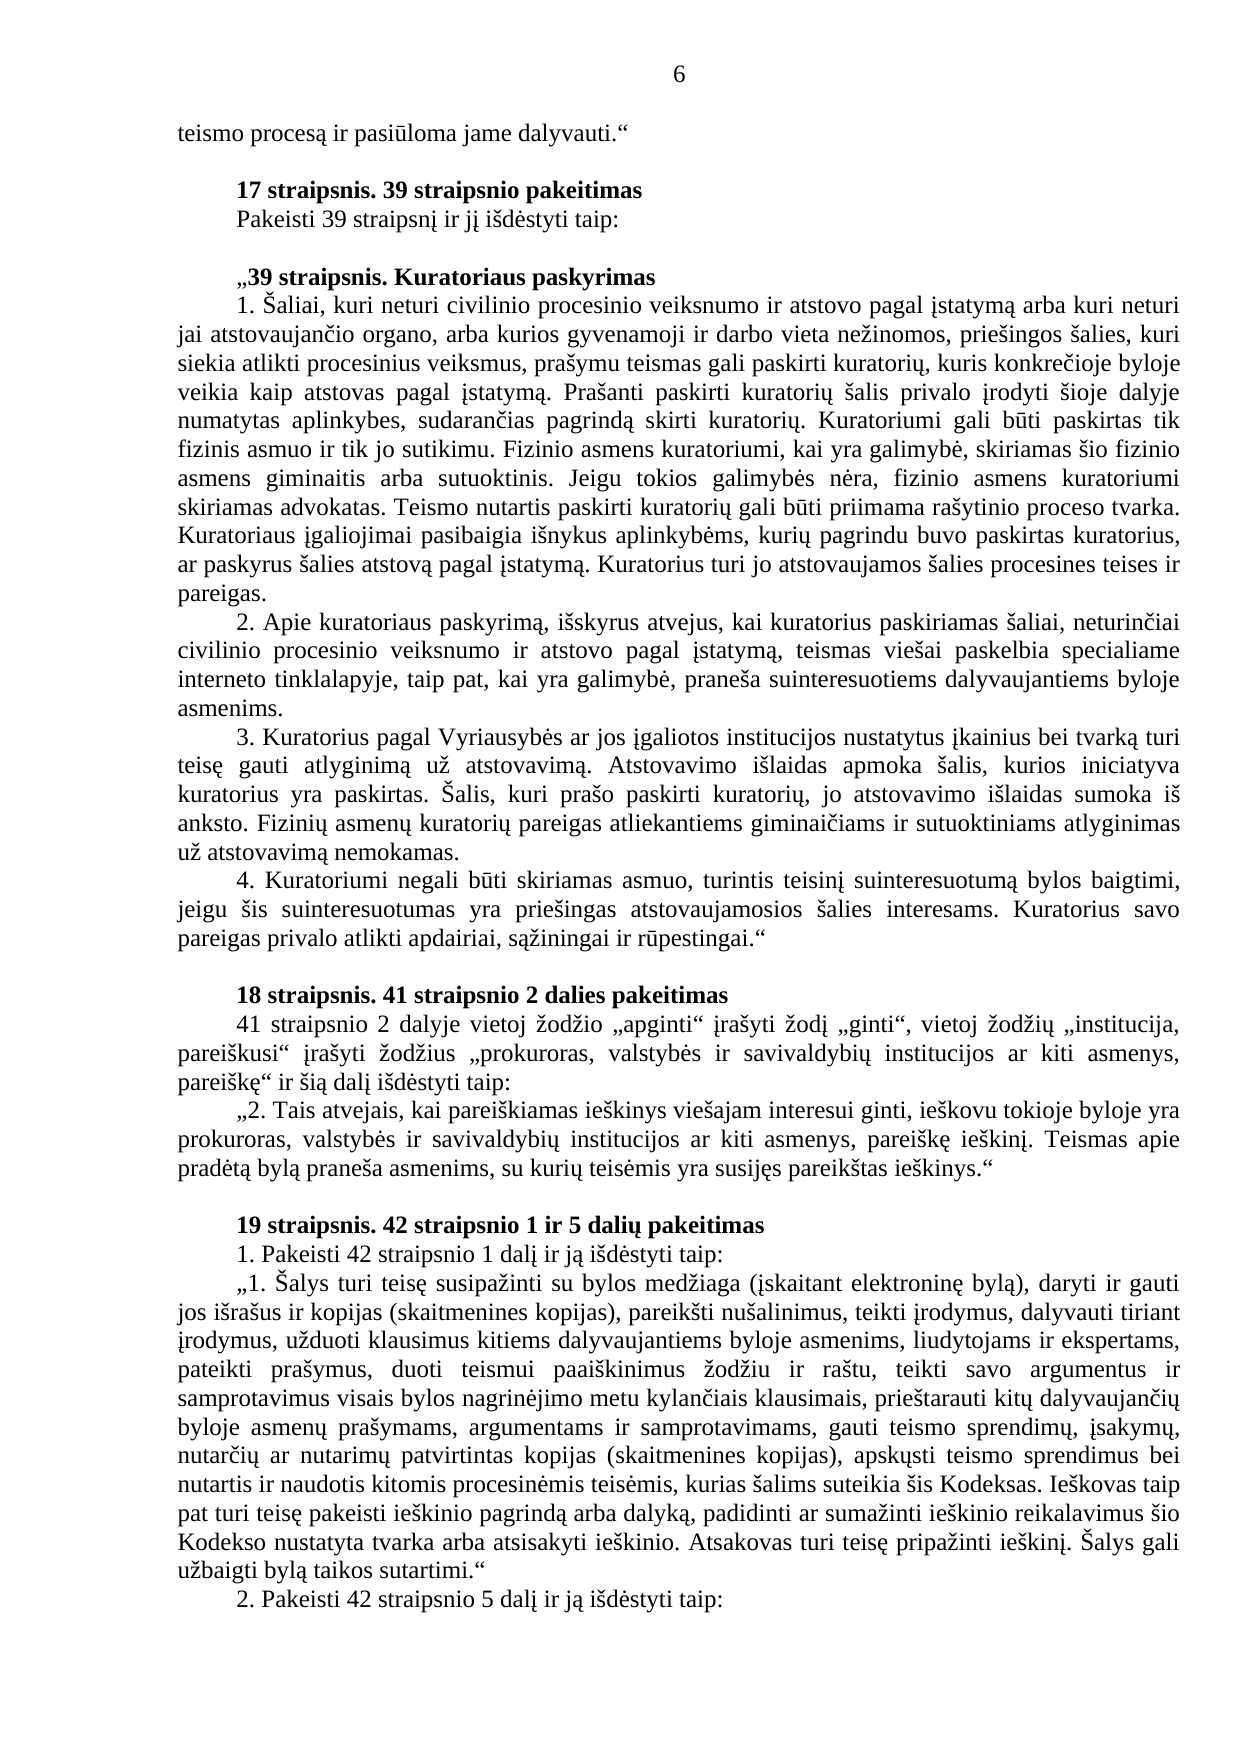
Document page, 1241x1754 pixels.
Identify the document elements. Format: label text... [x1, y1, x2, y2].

text „39 straipsnis. Kuratoriaus paskyrimas [177, 262, 1181, 291]
text Pakeisti 39 straipsnį ir jį išdėstyti taip: [177, 204, 1181, 233]
text 19 straipsnis. 42 straipsnio 1 ir 5 dalių pakeitimas [177, 1211, 1181, 1239]
text 17 straipsnis. 39 straipsnio pakeitimas [177, 176, 1181, 204]
text 18 straipsnis. 41 straipsnio 2 dalies pakeitimas [177, 981, 1181, 1009]
text 1. Pakeisti 42 straipsnio 1 dalį ir ją išdėstyti taip: [177, 1239, 1181, 1268]
text 41 straipsnio 2 dalyje vietoj žodžio „apginti“ įrašyti žodį „ginti“, vietoj žodžių „institucija, pareiškusi“ įrašyti žodžius „prokuroras, valstybės ir savivaldybių institucijos ar kiti asmenys, pareiškę“ ir šią dalį išdėstyti taip: [177, 1009, 1181, 1096]
text 3. Kuratorius pagal Vyriausybės ar jos įgaliotos institucijos nustatytus įkainius bei tvarką turi teisę gauti atlyginimą už atstovavimą. Atstovavimo išlaidas apmoka šalis, kurios iniciatyva kuratorius yra paskirtas. Šalis, kuri prašo paskirti kuratorių, jo atstovavimo išlaidas sumoka iš anksto. Fizinių asmenų kuratorių pareigas atliekantiems giminaičiams ir sutuoktiniams atlyginimas už atstovavimą nemokamas. [177, 722, 1181, 866]
text 2. Pakeisti 42 straipsnio 5 dalį ir ją išdėstyti taip: [177, 1584, 1181, 1613]
text „2. Tais atvejais, kai pareiškiamas ieškinys viešajam interesui ginti, ieškovu tokioje byloje yra prokuroras, valstybės ir savivaldybių institucijos ar kiti asmenys, pareiškę ieškinį. Teismas apie pradėtą bylą praneša asmenims, su kurių teisėmis yra susijęs pareikštas ieškinys.“ [177, 1096, 1181, 1182]
text 1. Šaliai, kuri neturi civilinio procesinio veiksnumo ir atstovo pagal įstatymą arba kuri neturi jai atstovaujančio organo, arba kurios gyvenamoji ir darbo vieta nežinomos, priešingos šalies, kuri siekia atlikti procesinius veiksmus, prašymu teismas gali paskirti kuratorių, kuris konkrečioje byloje veikia kaip atstovas pagal įstatymą. Prašanti paskirti kuratorių šalis privalo įrodyti šioje dalyje numatytas aplinkybes, sudarančias pagrindą skirti kuratorių. Kuratoriumi gali būti paskirtas tik fizinis asmuo ir tik jo sutikimu. Fizinio asmens kuratoriumi, kai yra galimybė, skiriamas šio fizinio asmens giminaitis arba sutuoktinis. Jeigu tokios galimybės nėra, fizinio asmens kuratoriumi skiriamas advokatas. Teismo nutartis paskirti kuratorių gali būti priimama rašytinio proceso tvarka. Kuratoriaus įgaliojimai pasibaigia išnykus aplinkybėms, kurių pagrindu buvo paskirtas kuratorius, ar paskyrus šalies atstovą pagal įstatymą. Kuratorius turi jo atstovaujamos šalies procesines teises ir pareigas. [177, 291, 1181, 607]
text teismo procesą ir pasiūloma jame dalyvauti.“ [177, 118, 1181, 147]
text „1. Šalys turi teisę susipažinti su bylos medžiaga (įskaitant elektroninę bylą), daryti ir gauti jos išrašus ir kopijas (skaitmenines kopijas), pareikšti nušalinimus, teikti įrodymus, dalyvauti tiriant įrodymus, užduoti klausimus kitiems dalyvaujantiems byloje asmenims, liudytojams ir ekspertams, pateikti prašymus, duoti teismui paaiškinimus žodžiu ir raštu, teikti savo argumentus ir samprotavimus visais bylos nagrinėjimo metu kylančiais klausimais, prieštarauti kitų dalyvaujančių byloje asmenų prašymams, argumentams ir samprotavimams, gauti teismo sprendimų, įsakymų, nutarčių ar nutarimų patvirtintas kopijas (skaitmenines kopijas), apskųsti teismo sprendimus bei nutartis ir naudotis kitomis procesinėmis teisėmis, kurias šalims suteikia šis Kodeksas. Ieškovas taip pat turi teisę pakeisti ieškinio pagrindą arba dalyką, padidinti ar sumažinti ieškinio reikalavimus šio Kodekso nustatyta tvarka arba atsisakyti ieškinio. Atsakovas turi teisę pripažinti ieškinį. Šalys gali užbaigti bylą taikos sutartimi.“ [177, 1268, 1181, 1584]
text 4. Kuratoriumi negali būti skiriamas asmuo, turintis teisinį suinteresuotumą bylos baigtimi, jeigu šis suinteresuotumas yra priešingas atstovaujamosios šalies interesams. Kuratorius savo pareigas privalo atlikti apdairiai, sąžiningai ir rūpestingai.“ [177, 866, 1181, 952]
text 2. Apie kuratoriaus paskyrimą, išskyrus atvejus, kai kuratorius paskiriamas šaliai, neturinčiai civilinio procesinio veiksnumo ir atstovo pagal įstatymą, teismas viešai paskelbia specialiame interneto tinklalapyje, taip pat, kai yra galimybė, praneša suinteresuotiems dalyvaujantiems byloje asmenims. [177, 607, 1181, 722]
